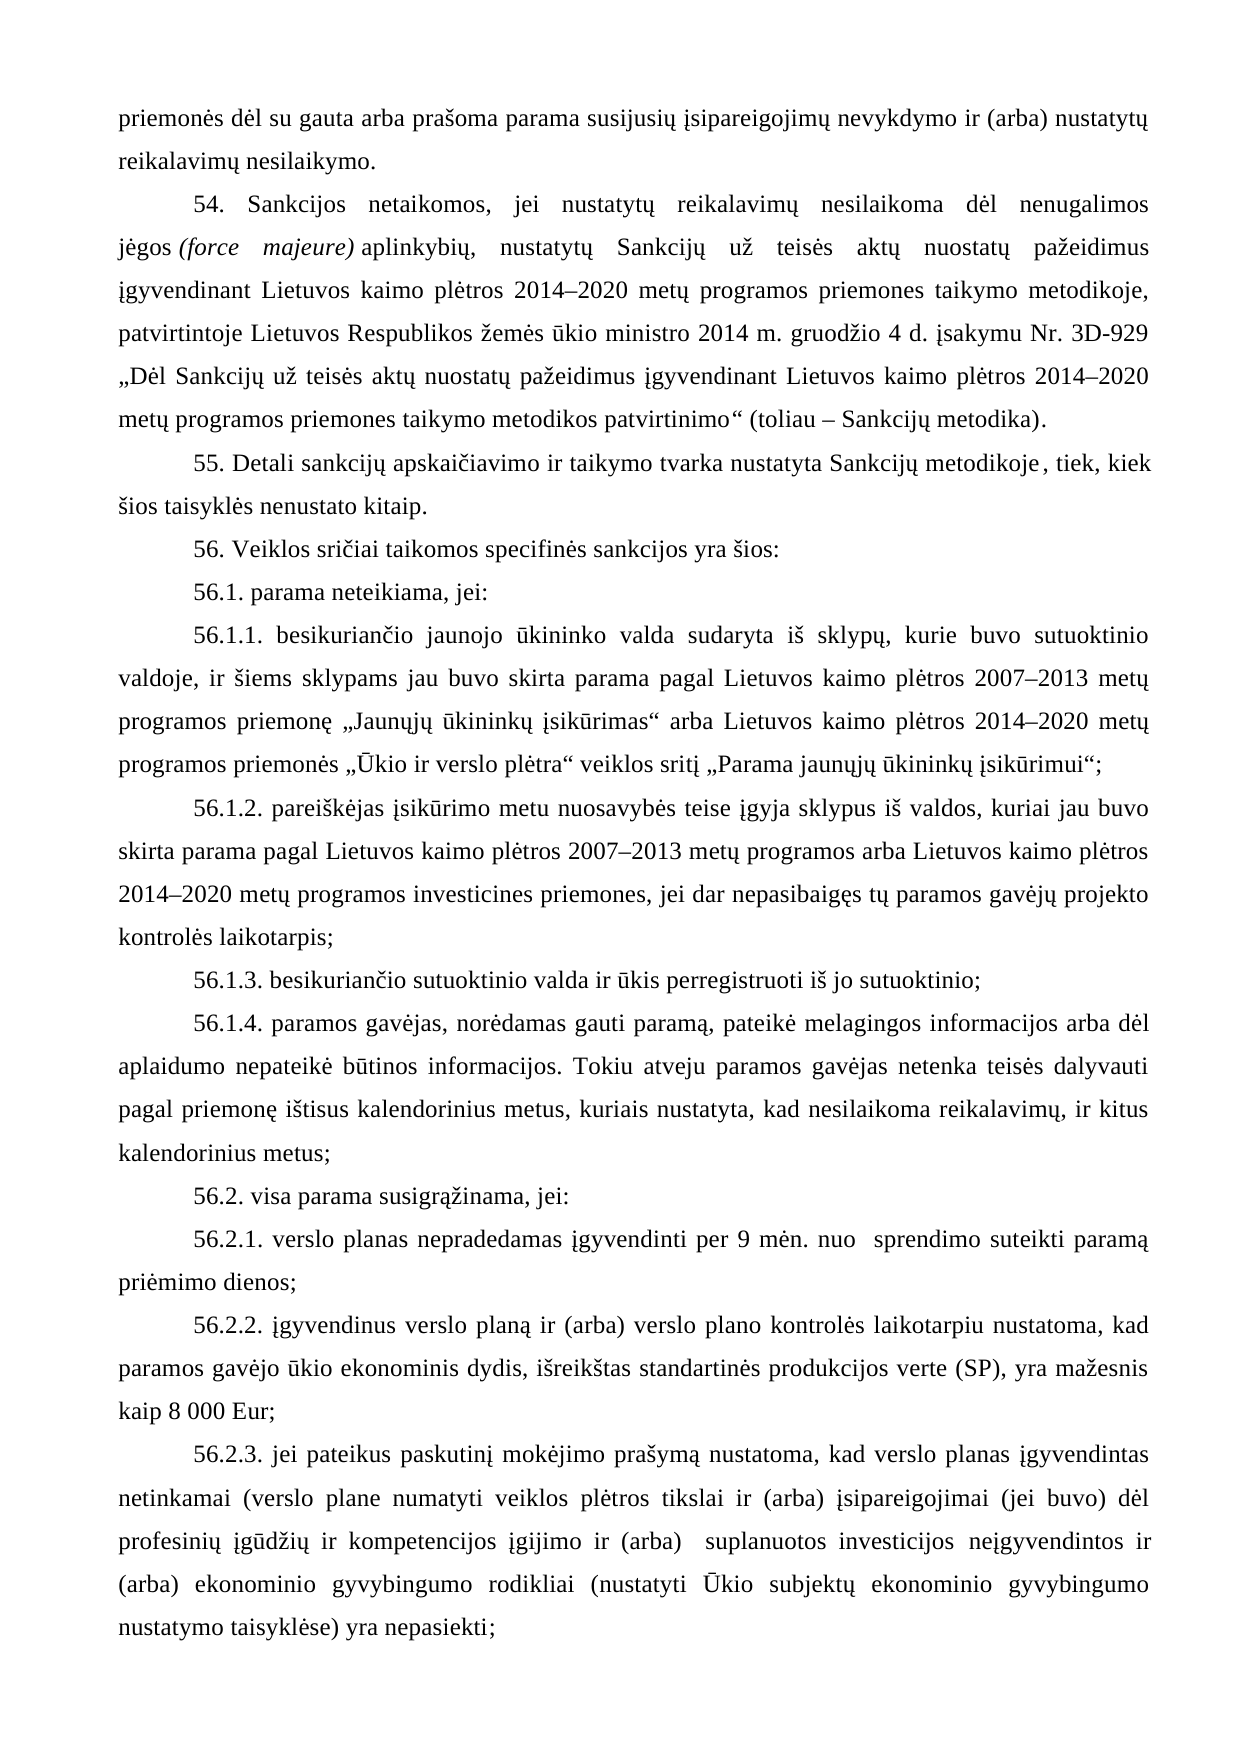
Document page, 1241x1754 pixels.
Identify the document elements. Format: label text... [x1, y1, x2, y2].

text 55. Detali sankcijų apskaičiavimo ir taikymo tvarka nustatyta Sankcijų metodikoje, tiek, kiek šios taisyklės nenustato kitaip. [118, 448, 1152, 519]
text 56.2.3. jei pateikus paskutinį mokėjimo prašymą nustatoma, kad verslo planas įgyvendintas netinkamai (verslo plane numatyti veiklos plėtros tikslai ir (arba) įsipareigojimai (jei buvo) dėl profesinių įgūdžių ir kompetencijos įgijimo ir (arba) suplanuotos investicijos neįgyvendintos ir (arba) ekonominio gyvybingumo rodikliai (nustatyti Ūkio subjektų ekonominio gyvybingumo nustatymo taisyklėse) yra nepasiekti; [118, 1439, 1152, 1641]
text 56.1. parama neteikiama, jei: [118, 577, 1152, 606]
text 54. Sankcijos netaikomos, jei nustatytų reikalavimų nesilaikoma dėl nenugalimos jėgos (force majeure) aplinkybių, nustatytų Sankcijų už teisės aktų nuostatų pažeidimus įgyvendinant Lietuvos kaimo plėtros 2014–2020 metų programos priemones taikymo metodikoje, patvirtintoje Lietuvos Respublikos žemės ūkio ministro 2014 m. gruodžio 4 d. įsakymu Nr. 3D-929 „Dėl Sankcijų už teisės aktų nuostatų pažeidimus įgyvendinant Lietuvos kaimo plėtros 2014–2020 metų programos priemones taikymo metodikos patvirtinimo“ (toliau – Sankcijų metodika). [118, 189, 1152, 433]
text priemonės dėl su gauta arba prašoma parama susijusių įsipareigojimų nevykdymo ir (arba) nustatytų reikalavimų nesilaikymo. [118, 103, 1152, 174]
text 56.1.4. paramos gavėjas, norėdamas gauti paramą, pateikė melagingos informacijos arba dėl aplaidumo nepateikė būtinos informacijos. Tokiu atveju paramos gavėjas netenka teisės dalyvauti pagal priemonę ištisus kalendorinius metus, kuriais nustatyta, kad nesilaikoma reikalavimų, ir kitus kalendorinius metus; [118, 1008, 1152, 1166]
text 56. Veiklos sričiai taikomos specifinės sankcijos yra šios: [118, 534, 1152, 563]
text 56.2. visa parama susigrąžinama, jei: [118, 1181, 1152, 1209]
text 56.2.1. verslo planas nepradedamas įgyvendinti per 9 mėn. nuo sprendimo suteikti paramą priėmimo dienos; [118, 1224, 1152, 1296]
text 56.2.2. įgyvendinus verslo planą ir (arba) verslo plano kontrolės laikotarpiu nustatoma, kad paramos gavėjo ūkio ekonominis dydis, išreikštas standartinės produkcijos verte (SP), yra mažesnis kaip 8 000 Eur; [118, 1310, 1152, 1425]
text 56.1.2. pareiškėjas įsikūrimo metu nuosavybės teise įgyja sklypus iš valdos, kuriai jau buvo skirta parama pagal Lietuvos kaimo plėtros 2007–2013 metų programos arba Lietuvos kaimo plėtros 2014–2020 metų programos investicines priemones, jei dar nepasibaigęs tų paramos gavėjų projekto kontrolės laikotarpis; [118, 793, 1152, 951]
text 56.1.3. besikuriančio sutuoktinio valda ir ūkis perregistruoti iš jo sutuoktinio; [118, 965, 1152, 994]
text 56.1.1. besikuriančio jaunojo ūkininko valda sudaryta iš sklypų, kurie buvo sutuoktinio valdoje, ir šiems sklypams jau buvo skirta parama pagal Lietuvos kaimo plėtros 2007–2013 metų programos priemonę „Jaunųjų ūkininkų įsikūrimas“ arba Lietuvos kaimo plėtros 2014–2020 metų programos priemonės „Ūkio ir verslo plėtra“ veiklos sritį „Parama jaunųjų ūkininkų įsikūrimui“; [118, 620, 1152, 778]
